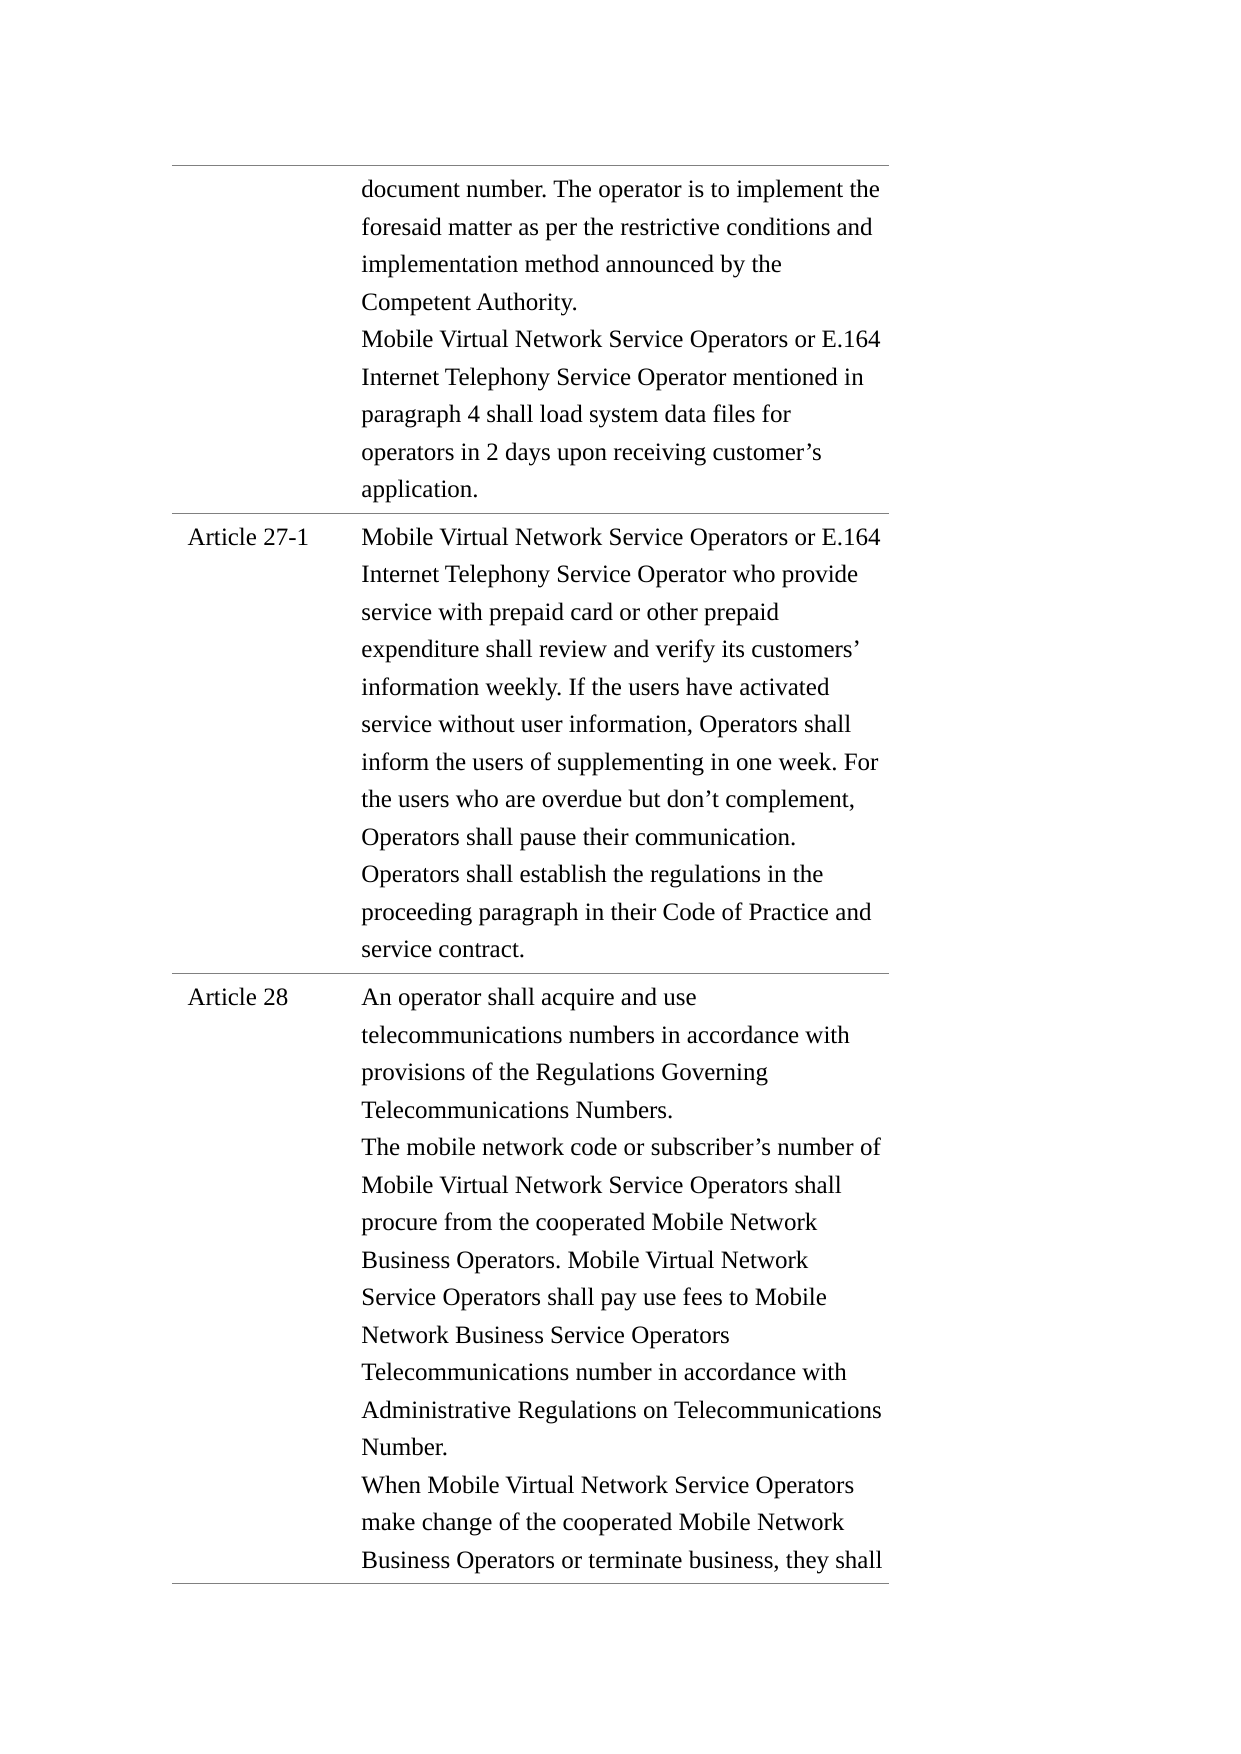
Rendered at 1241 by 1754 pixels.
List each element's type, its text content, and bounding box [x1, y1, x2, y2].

table_cell An operator shall acquire and use telecommunications numbers in accordance with provisions of the Regulations Governing Telecommunications Numbers. The mobile network code or subscriber’s number of Mobile Virtual Network Service Operators shall procure from the cooperated Mobile Network Business Operators. Mobile Virtual Network Service Operators shall pay use fees to Mobile Network Business Service Operators Telecommunications number in accordance with Administrative Regulations on Telecommunications Number. When Mobile Virtual Network Service Operators make change of the cooperated Mobile Network Business Operators or terminate business, they shall [357, 974, 889, 1583]
table_cell Article 28 [172, 974, 325, 1583]
table_cell [325, 166, 357, 512]
table_cell Mobile Virtual Network Service Operators or E.164 Internet Telephony Service Operator who provide service with prepaid card or other prepaid expenditure shall review and verify its customers’ information weekly. If the users have activated service without user information, Operators shall inform the users of supplementing in one week. For the users who are overdue but don’t complement, Operators shall pause their communication. Operators shall establish the regulations in the proceeding paragraph in their Code of Practice and service contract. [357, 514, 889, 973]
table_cell Article 27-1 [172, 514, 325, 973]
table_cell [889, 165, 914, 512]
table_cell [172, 166, 325, 512]
table_cell [325, 974, 357, 1583]
table_cell [889, 513, 914, 973]
table_cell [325, 514, 357, 973]
table_cell [889, 973, 914, 1583]
table_cell document number. The operator is to implement the foresaid matter as per the restrictive conditions and implementation method announced by the Competent Authority. Mobile Virtual Network Service Operators or E.164 Internet Telephony Service Operator mentioned in paragraph 4 shall load system data files for operators in 2 days upon receiving customer’s application. [357, 166, 889, 512]
